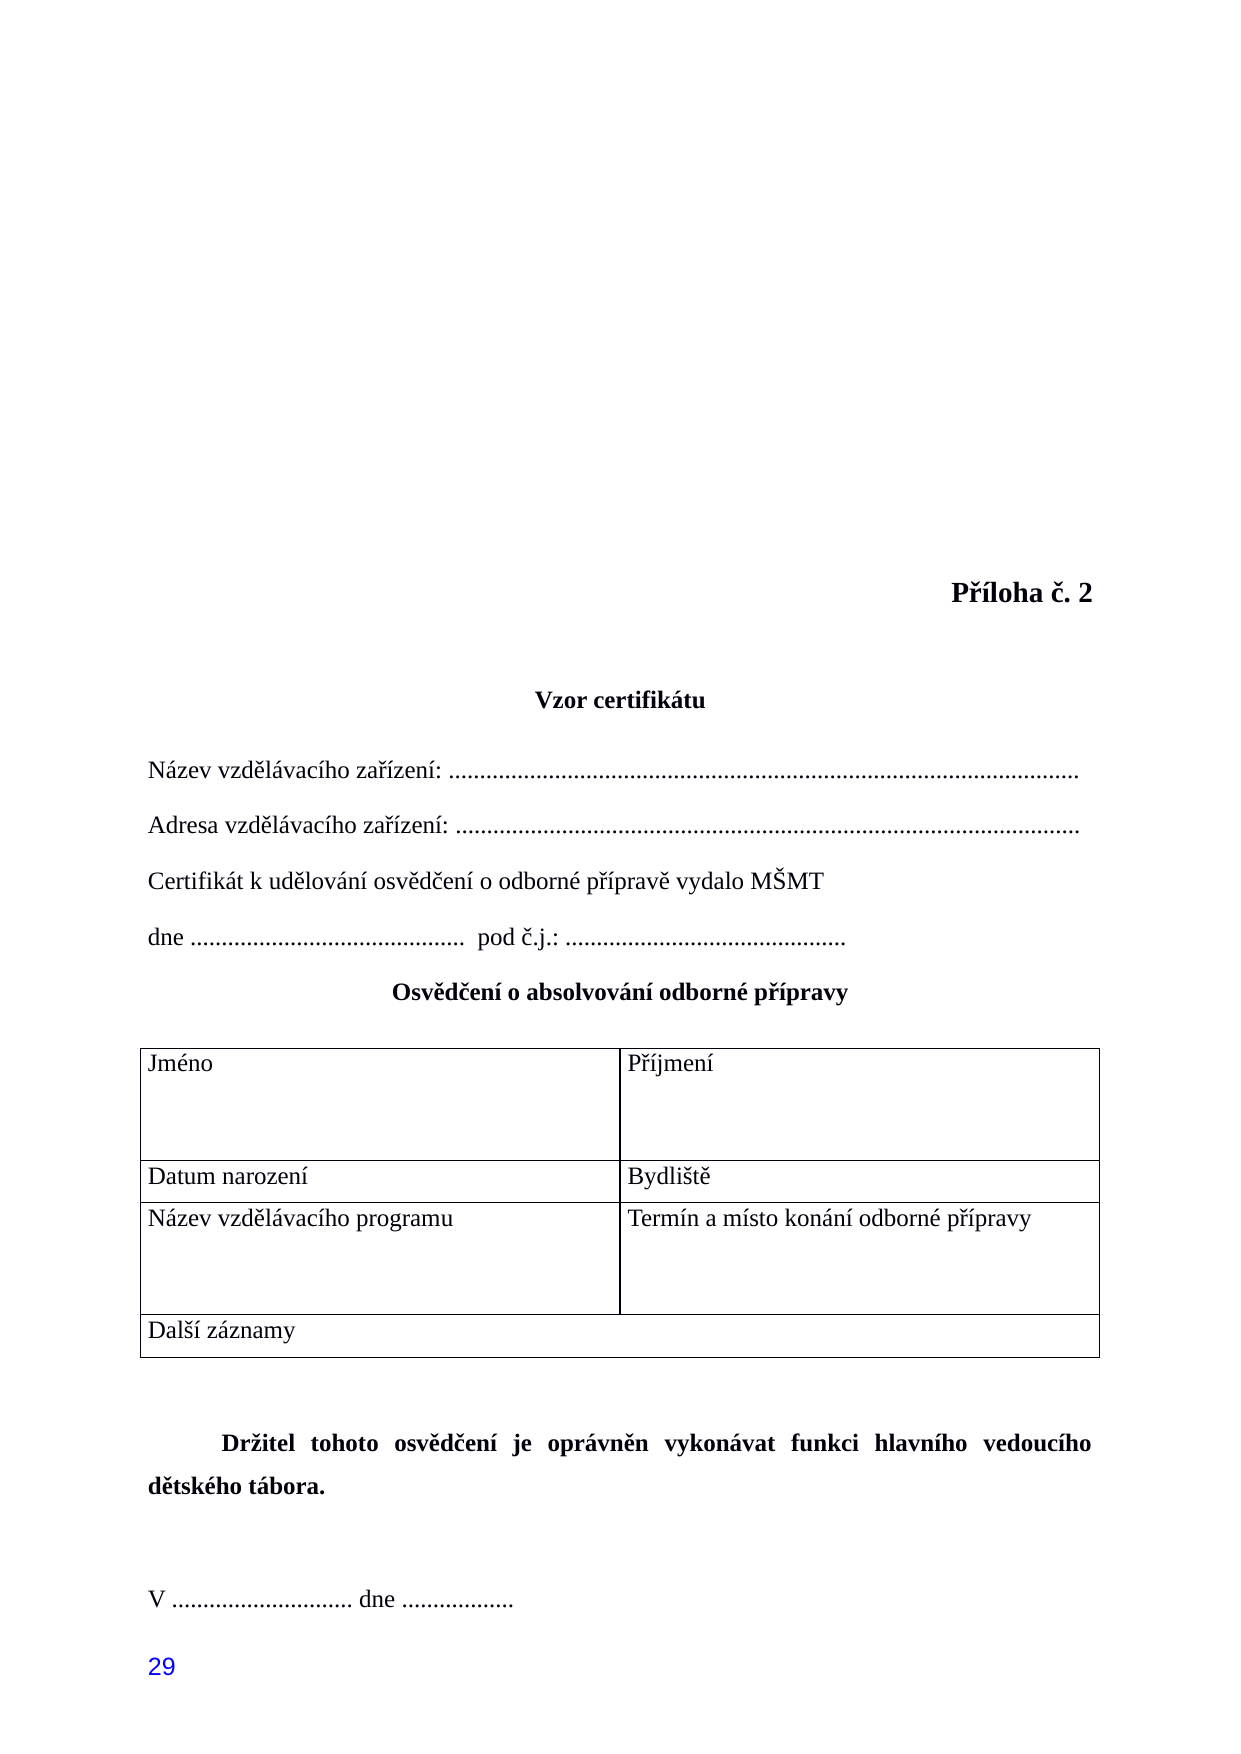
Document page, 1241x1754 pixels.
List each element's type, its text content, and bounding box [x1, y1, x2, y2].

table_cell Název vzdělávacího programu [141, 1203, 619, 1314]
table_cell Další záznamy [141, 1315, 1099, 1357]
subtitle Příloha č. 2 [148, 575, 1093, 609]
table_cell Datum narození [141, 1161, 619, 1202]
text Vzor certifikátu [148, 685, 1093, 714]
table_header Příjmení [621, 1049, 1099, 1160]
text Osvědčení o absolvování odborné přípravy [148, 977, 1093, 1006]
text Držitel tohoto osvědčení je oprávněn vykonávat funkci hlavního vedoucího dětského tábora. [148, 1428, 1093, 1499]
text dne ............................................ pod č.j.: ............................................. [148, 922, 1093, 951]
table_cell Termín a místo konání odborné přípravy [621, 1203, 1099, 1314]
table_header Jméno [141, 1049, 619, 1160]
text Certifikát k udělování osvědčení o odborné přípravě vydalo MŠMT [148, 866, 1093, 895]
text Název vzdělávacího zařízení: ..................................................................................................... [148, 755, 1093, 784]
text V ............................. dne .................. [148, 1584, 1093, 1613]
table_cell Bydliště [621, 1161, 1099, 1202]
text Adresa vzdělávacího zařízení: .................................................................................................... [148, 811, 1093, 839]
